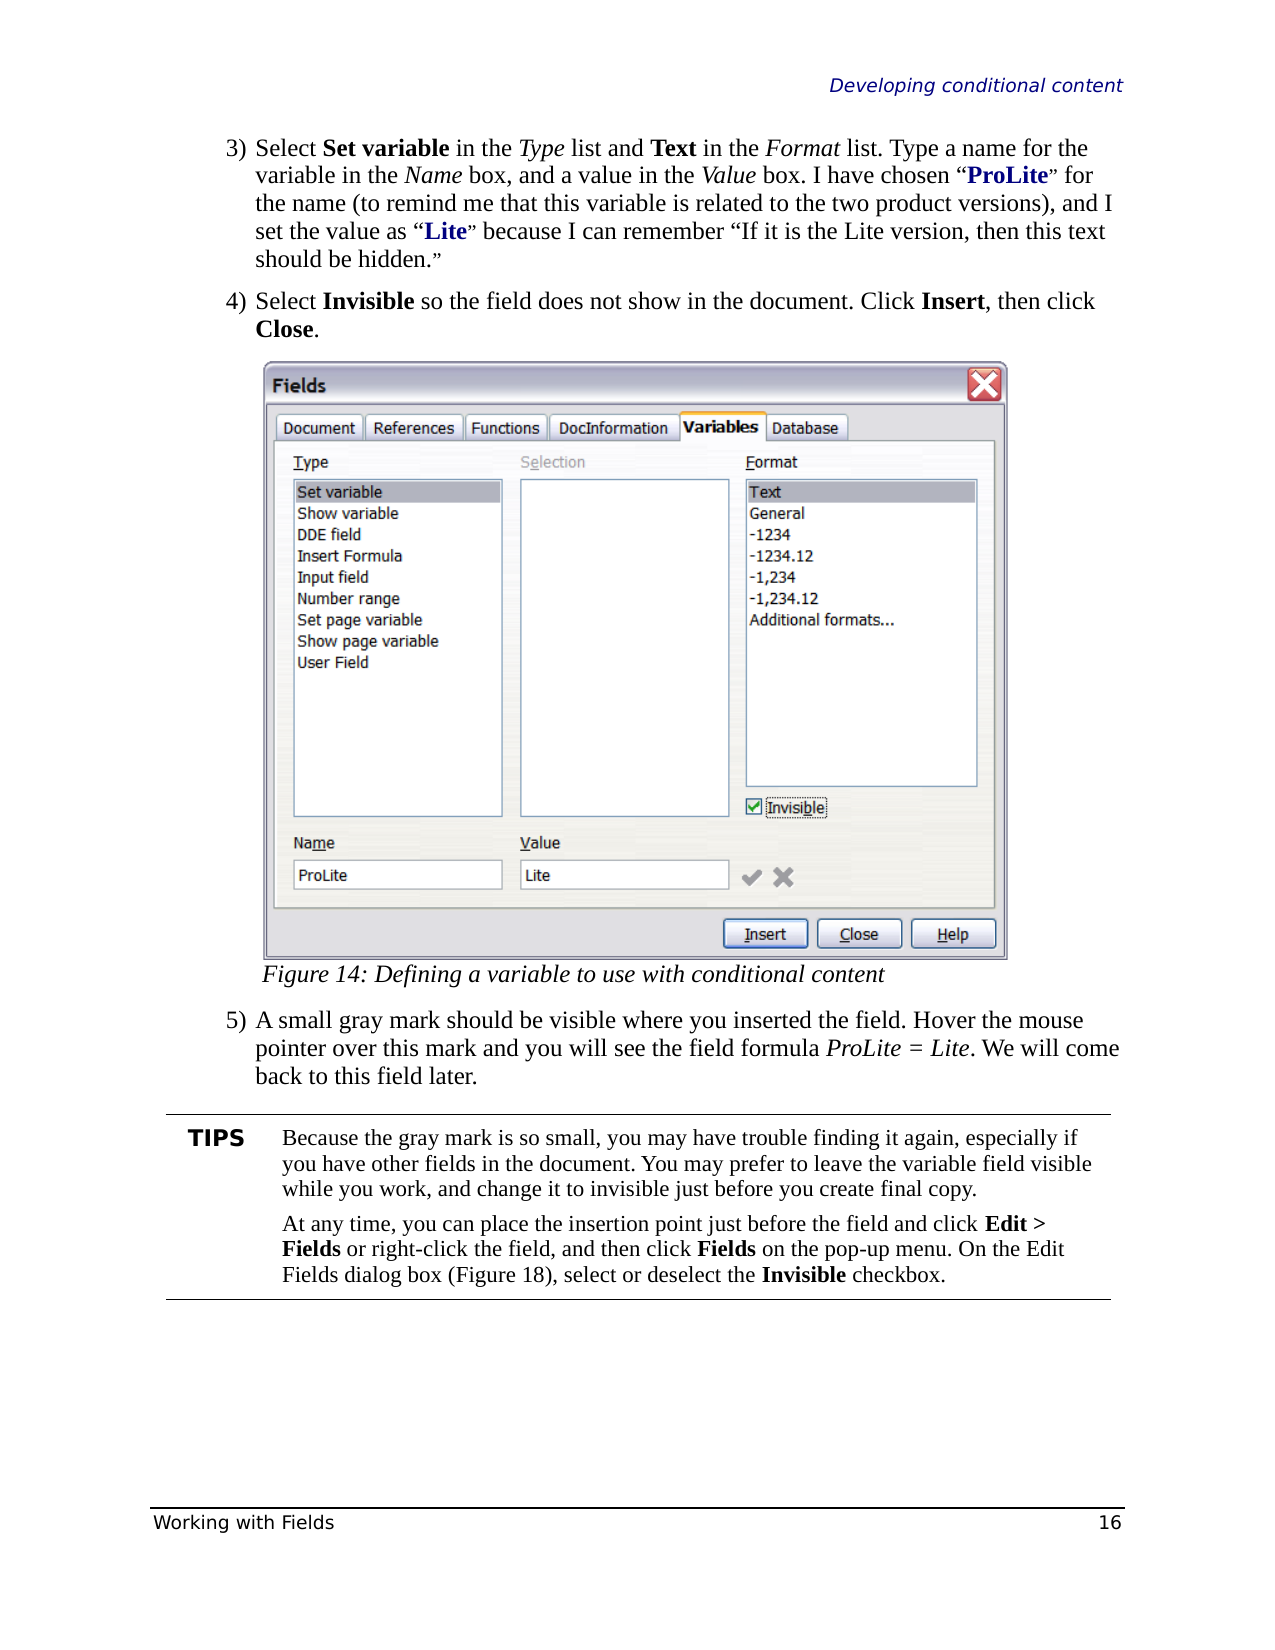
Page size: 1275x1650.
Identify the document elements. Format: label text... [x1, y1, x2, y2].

list A small gray mark should be visible where you inserted the field. Hover the mouse pointer over this mark and you will see the field formula ProLite = Lite. We will come back to this field later. [226, 1007, 1125, 1090]
list Select Invisible so the field does not show in the document. Click Insert, then click Close. [226, 287, 1125, 343]
list Select Set variable in the Type list and Text in the Format list. Type a name for the variable in the Name box, and a value in the Value box. I have chosen “ProLite” for the name (to remind me that this variable is related to the two product versions), and I set the value as “Lite” because I can remember “If it is the Lite version, then this text should be hidden.” [226, 134, 1125, 272]
picture [261, 361, 1008, 960]
table_header Because the gray mark is so small, you may have trouble finding it again, especially if you have other fields in the document. You may prefer to leave the variable field visible while you work, and change it to invisible just before you create final copy. At any time, you can place the insertion point just before the field and click Edit > Fields or right-click the field, and then click Fields on the pop-up menu. On the Edit Fields dialog box (Figure 18), select or deselect the Invisible checkbox. [267, 1115, 1111, 1299]
text Figure 14: Defining a variable to use with conditional content [262, 960, 1013, 987]
table_header TIPS [166, 1115, 267, 1299]
